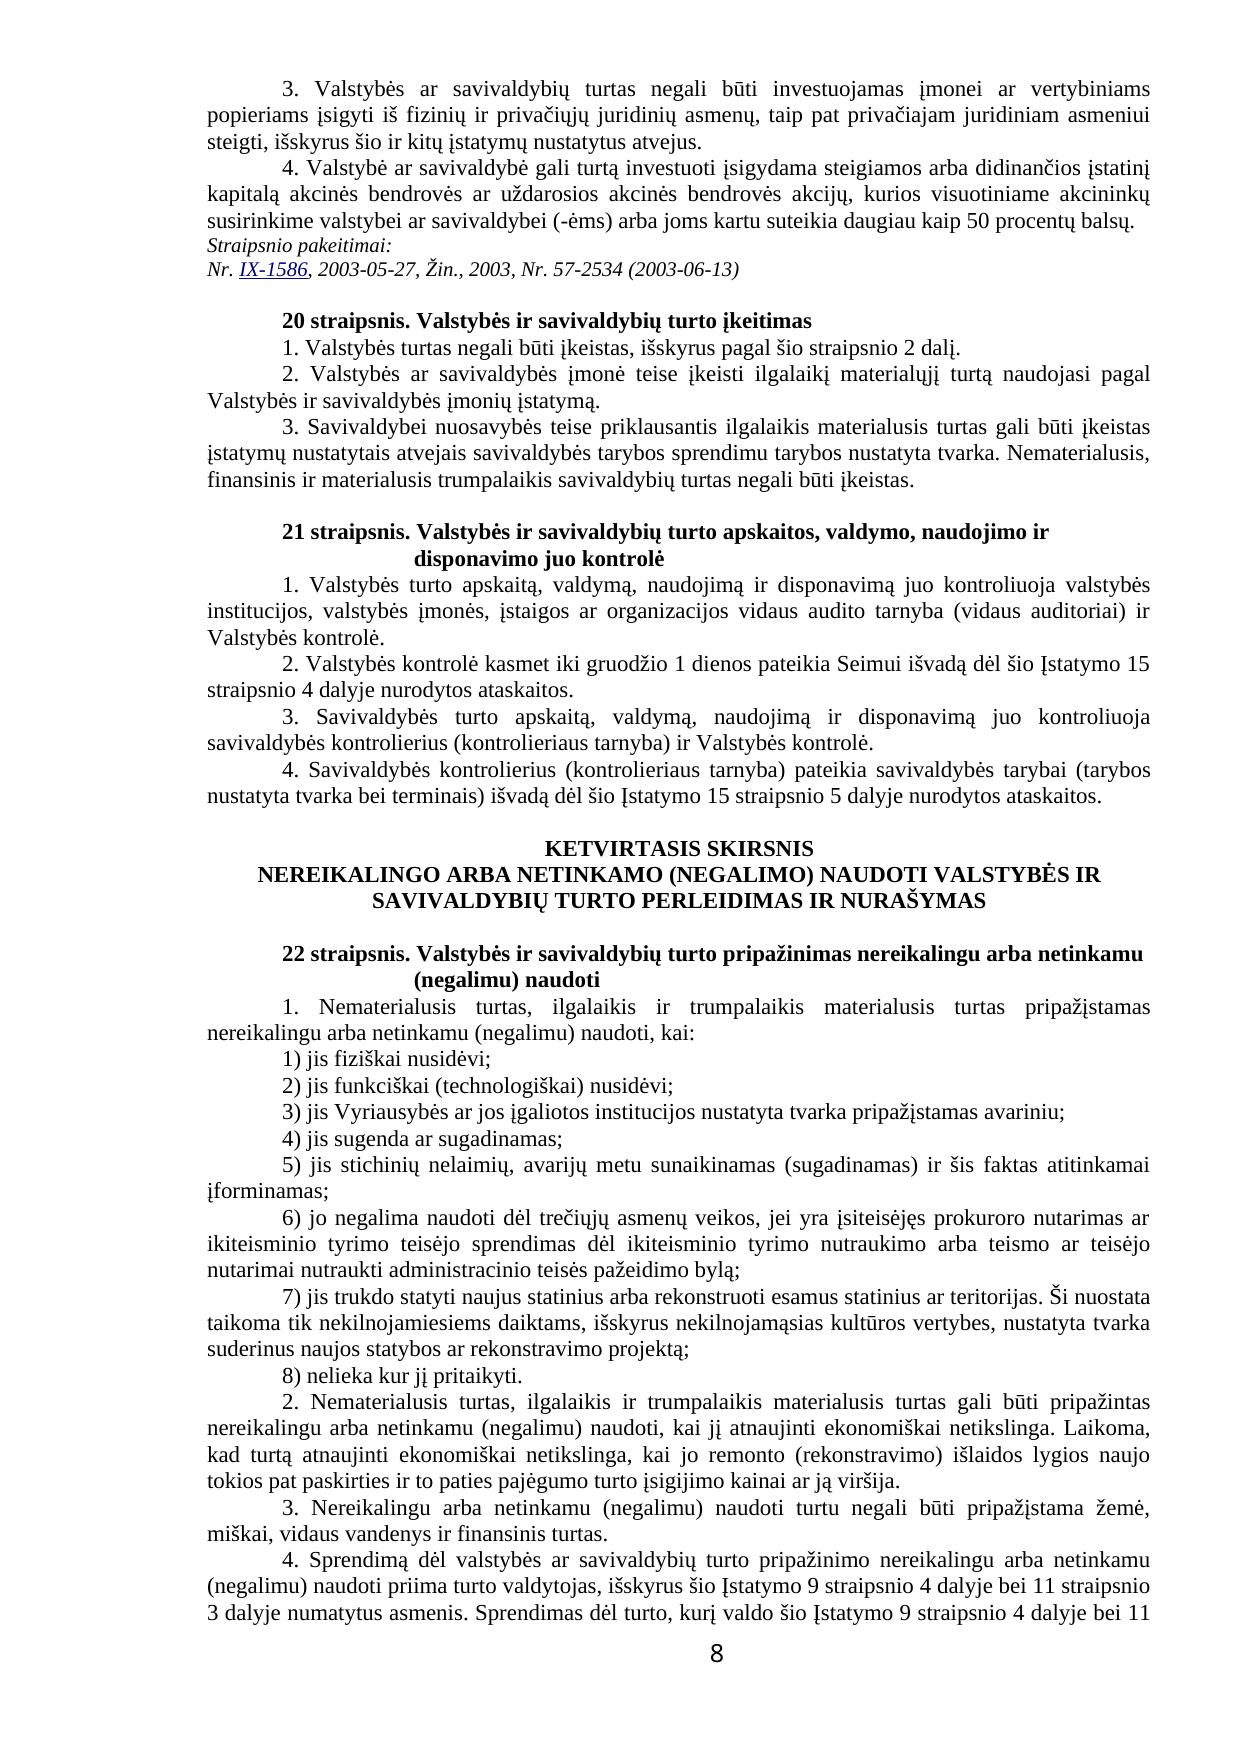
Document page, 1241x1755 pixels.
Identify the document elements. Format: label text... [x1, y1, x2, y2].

text Nr. IX-1586, 2003-05-27, Žin., 2003, Nr. 57-2534 (2003-06-13) [207, 257, 1152, 281]
text 2) jis funkciškai (technologiškai) nusidėvi; [207, 1072, 1152, 1098]
text 3. Savivaldybės turto apskaitą, valdymą, naudojimą ir disponavimą juo kontroliuoja savivaldybės kontrolierius (kontrolieriaus tarnyba) ir Valstybės kontrolė. [207, 703, 1152, 756]
text 6) jo negalima naudoti dėl trečiųjų asmenų veikos, jei yra įsiteisėjęs prokuroro nutarimas ar ikiteisminio tyrimo teisėjo sprendimas dėl ikiteisminio tyrimo nutraukimo arba teismo ar teisėjo nutarimai nutraukti administracinio teisės pažeidimo bylą; [207, 1204, 1152, 1283]
text 1. Valstybės turtas negali būti įkeistas, išskyrus pagal šio straipsnio 2 dalį. [207, 334, 1152, 360]
text KETVIRTASIS SKIRSNIS [207, 835, 1152, 861]
text 1. Valstybės turto apskaitą, valdymą, naudojimą ir disponavimą juo kontroliuoja valstybės institucijos, valstybės įmonės, įstaigos ar organizacijos vidaus audito tarnyba (vidaus auditoriai) ir Valstybės kontrolė. [207, 571, 1152, 650]
text disponavimo juo kontrolė [413, 545, 1152, 571]
text 8) nelieka kur jį pritaikyti. [207, 1362, 1152, 1388]
text 3. Valstybės ar savivaldybių turtas negali būti investuojamas įmonei ar vertybiniams popieriams įsigyti iš fizinių ir privačiųjų juridinių asmenų, taip pat privačiajam juridiniam asmeniui steigti, išskyrus šio ir kitų įstatymų nustatytus atvejus. [207, 75, 1152, 154]
text 4. Savivaldybės kontrolierius (kontrolieriaus tarnyba) pateikia savivaldybės tarybai (tarybos nustatyta tvarka bei terminais) išvadą dėl šio Įstatymo 15 straipsnio 5 dalyje nurodytos ataskaitos. [207, 756, 1152, 808]
text 22 straipsnis. Valstybės ir savivaldybių turto pripažinimas nereikalingu arba netinkamu [282, 940, 1152, 966]
text 3. Savivaldybei nuosavybės teise priklausantis ilgalaikis materialusis turtas gali būti įkeistas įstatymų nustatytais atvejais savivaldybės tarybos sprendimu tarybos nustatyta tvarka. Nematerialusis, finansinis ir materialusis trumpalaikis savivaldybių turtas negali būti įkeistas. [207, 413, 1152, 492]
text 1. Nematerialusis turtas, ilgalaikis ir trumpalaikis materialusis turtas pripažįstamas nereikalingu arba netinkamu (negalimu) naudoti, kai: [207, 993, 1152, 1046]
text 2. Nematerialusis turtas, ilgalaikis ir trumpalaikis materialusis turtas gali būti pripažintas nereikalingu arba netinkamu (negalimu) naudoti, kai jį atnaujinti ekonomiškai netikslinga. Laikoma, kad turtą atnaujinti ekonomiškai netikslinga, kai jo remonto (rekonstravimo) išlaidos lygios naujo tokios pat paskirties ir to paties pajėgumo turto įsigijimo kainai ar ją viršija. [207, 1388, 1152, 1493]
text 4. Sprendimą dėl valstybės ar savivaldybių turto pripažinimo nereikalingu arba netinkamu (negalimu) naudoti priima turto valdytojas, išskyrus šio Įstatymo 9 straipsnio 4 dalyje bei 11 straipsnio 3 dalyje numatytus asmenis. Sprendimas dėl turto, kurį valdo šio Įstatymo 9 straipsnio 4 dalyje bei 11 [207, 1546, 1152, 1625]
text (negalimu) naudoti [413, 966, 1152, 993]
text 21 straipsnis. Valstybės ir savivaldybių turto apskaitos, valdymo, naudojimo ir [282, 518, 1152, 545]
text 2. Valstybės ar savivaldybės įmonė teise įkeisti ilgalaikį materialųjį turtą naudojasi pagal Valstybės ir savivaldybės įmonių įstatymą. [207, 360, 1152, 413]
text 3. Nereikalingu arba netinkamu (negalimu) naudoti turtu negali būti pripažįstama žemė, miškai, vidaus vandenys ir finansinis turtas. [207, 1493, 1152, 1546]
text 3) jis Vyriausybės ar jos įgaliotos institucijos nustatyta tvarka pripažįstamas avariniu; [207, 1098, 1152, 1124]
text 4. Valstybė ar savivaldybė gali turtą investuoti įsigydama steigiamos arba didinančios įstatinį kapitalą akcinės bendrovės ar uždarosios akcinės bendrovės akcijų, kurios visuotiniame akcininkų susirinkime valstybei ar savivaldybei (-ėms) arba joms kartu suteikia daugiau kaip 50 procentų balsų. [207, 154, 1152, 233]
text 1) jis fiziškai nusidėvi; [207, 1046, 1152, 1072]
text 7) jis trukdo statyti naujus statinius arba rekonstruoti esamus statinius ar teritorijas. Ši nuostata taikoma tik nekilnojamiesiems daiktams, išskyrus nekilnojamąsias kultūros vertybes, nustatyta tvarka suderinus naujos statybos ar rekonstravimo projektą; [207, 1283, 1152, 1362]
text Straipsnio pakeitimai: [207, 233, 1152, 257]
text 4) jis sugenda ar sugadinamas; [207, 1124, 1152, 1151]
text 20 straipsnis. Valstybės ir savivaldybių turto įkeitimas [207, 308, 1152, 334]
text NEREIKALINGO ARBA NETINKAMO (NEGALIMO) NAUDOTI VALSTYBĖS IR SAVIVALDYBIŲ TURTO PERLEIDIMAS IR NURAŠYMAS [207, 861, 1152, 914]
text 5) jis stichinių nelaimių, avarijų metu sunaikinamas (sugadinamas) ir šis faktas atitinkamai įforminamas; [207, 1151, 1152, 1204]
text 2. Valstybės kontrolė kasmet iki gruodžio 1 dienos pateikia Seimui išvadą dėl šio Įstatymo 15 straipsnio 4 dalyje nurodytos ataskaitos. [207, 650, 1152, 703]
